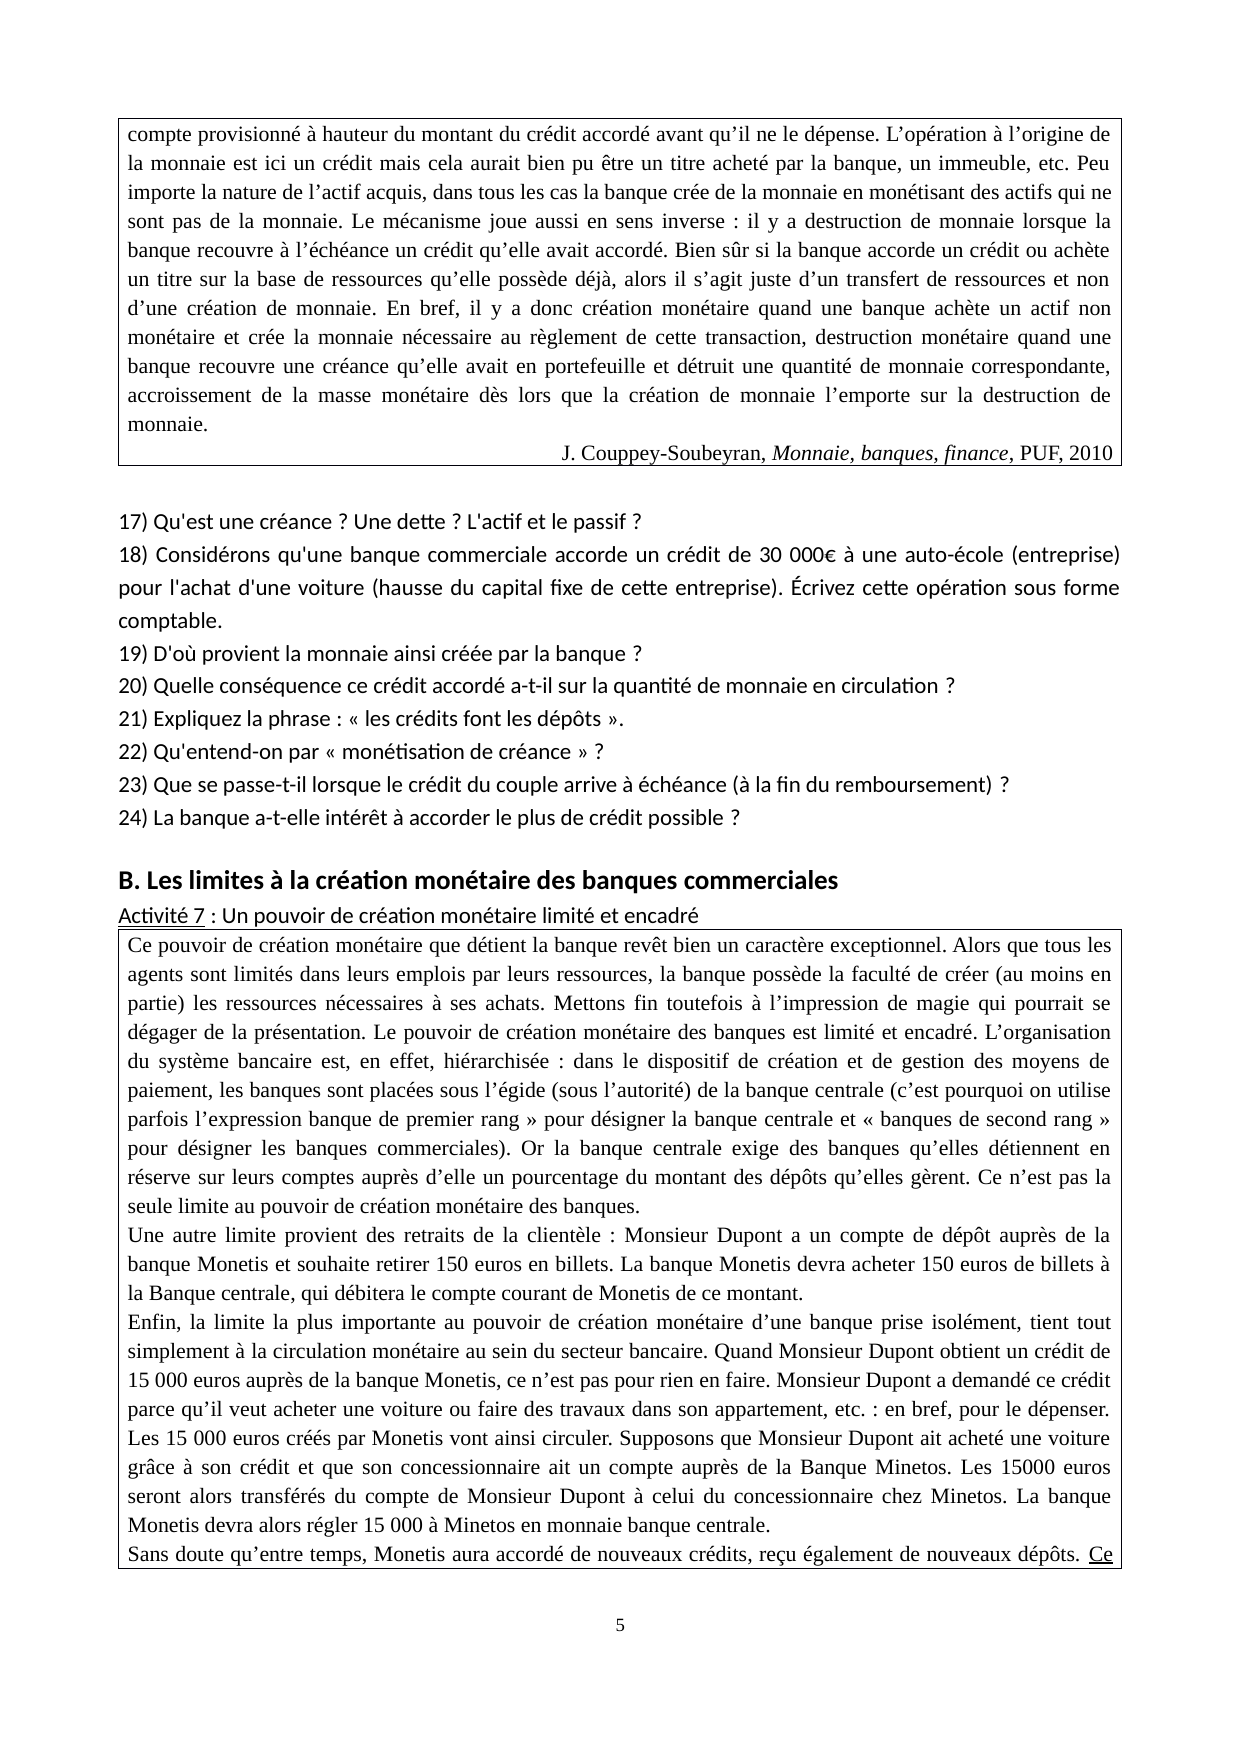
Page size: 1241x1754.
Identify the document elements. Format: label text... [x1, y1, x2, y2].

text Activité 7 : Un pouvoir de création monétaire limité et encadré [118, 897, 1122, 929]
text Une autre limite provient des retraits de la clientèle : Monsieur Dupont a un compte de dépôt auprès de la banque Monetis et souhaite retirer 150 euros en billets. La banque Monetis devra acheter 150 euros de billets à la Banque centrale, qui débitera le compte courant de Monetis de ce montant. [119, 1219, 1121, 1305]
text 24) La banque a-t-elle intérêt à accorder le plus de crédit possible ? [118, 798, 1122, 831]
text J. Couppey-Soubeyran, Monnaie, banques, finance, PUF, 2010 [119, 437, 1121, 465]
text compte provisionné à hauteur du montant du crédit accordé avant qu’il ne le dépense. L’opération à l’origine de la monnaie est ici un crédit mais cela aurait bien pu être un titre acheté par la banque, un immeuble, etc. Peu importe la nature de l’actif acquis, dans tous les cas la banque crée de la monnaie en monétisant des actifs qui ne sont pas de la monnaie. Le mécanisme joue aussi en sens inverse : il y a destruction de monnaie lorsque la banque recouvre à l’échéance un crédit qu’elle avait accordé. Bien sûr si la banque accorde un crédit ou achète un titre sur la base de ressources qu’elle possède déjà, alors il s’agit juste d’un transfert de ressources et non d’une création de monnaie. En bref, il y a donc création monétaire quand une banque achète un actif non monétaire et crée la monnaie nécessaire au règlement de cette transaction, destruction monétaire quand une banque recouvre une créance qu’elle avait en portefeuille et détruit une quantité de monnaie correspondante, accroissement de la masse monétaire dès lors que la création de monnaie l’emporte sur la destruction de monnaie. [119, 119, 1121, 436]
text B. Les limites à la création monétaire des banques commerciales [118, 863, 1122, 897]
text Sans doute qu’entre temps, Monetis aura accordé de nouveaux crédits, reçu également de nouveaux dépôts. Ce [119, 1537, 1121, 1568]
text Enfin, la limite la plus importante au pouvoir de création monétaire d’une banque prise isolément, tient tout simplement à la circulation monétaire au sein du secteur bancaire. Quand Monsieur Dupont obtient un crédit de 15 000 euros auprès de la banque Monetis, ce n’est pas pour rien en faire. Monsieur Dupont a demandé ce crédit parce qu’il veut acheter une voiture ou faire des travaux dans son appartement, etc. : en bref, pour le dépenser. Les 15 000 euros créés par Monetis vont ainsi circuler. Supposons que Monsieur Dupont ait acheté une voiture grâce à son crédit et que son concessionnaire ait un compte auprès de la Banque Minetos. Les 15000 euros seront alors transférés du compte de Monsieur Dupont à celui du concessionnaire chez Minetos. La banque Monetis devra alors régler 15 000 à Minetos en monnaie banque centrale. [119, 1306, 1121, 1537]
text 19) D'où provient la monnaie ainsi créée par la banque ? [118, 634, 1122, 667]
text 18) Considérons qu'une banque commerciale accorde un crédit de 30 000€ à une auto-école (entreprise) pour l'achat d'une voiture (hausse du capital fixe de cette entreprise). Écrivez cette opération sous forme comptable. [118, 535, 1122, 634]
text Ce pouvoir de création monétaire que détient la banque revêt bien un caractère exceptionnel. Alors que tous les agents sont limités dans leurs emplois par leurs ressources, la banque possède la faculté de créer (au moins en partie) les ressources nécessaires à ses achats. Mettons fin toutefois à l’impression de magie qui pourrait se dégager de la présentation. Le pouvoir de création monétaire des banques est limité et encadré. L’organisation du système bancaire est, en effet, hiérarchisée : dans le dispositif de création et de gestion des moyens de paiement, les banques sont placées sous l’égide (sous l’autorité) de la banque centrale (c’est pourquoi on utilise parfois l’expression banque de premier rang » pour désigner la banque centrale et « banques de second rang » pour désigner les banques commerciales). Or la banque centrale exige des banques qu’elles détiennent en réserve sur leurs comptes auprès d’elle un pourcentage du montant des dépôts qu’elles gèrent. Ce n’est pas la seule limite au pouvoir de création monétaire des banques. [119, 930, 1121, 1218]
text 21) Expliquez la phrase : « les crédits font les dépôts ». [118, 699, 1122, 732]
text 23) Que se passe-t-il lorsque le crédit du couple arrive à échéance (à la fin du remboursement) ? [118, 765, 1122, 798]
text 22) Qu'entend-on par « monétisation de créance » ? [118, 732, 1122, 765]
text 20) Quelle conséquence ce crédit accordé a-t-il sur la quantité de monnaie en circulation ? [118, 667, 1122, 699]
text 17) Qu'est une créance ? Une dette ? L'actif et le passif ? [118, 503, 1122, 535]
